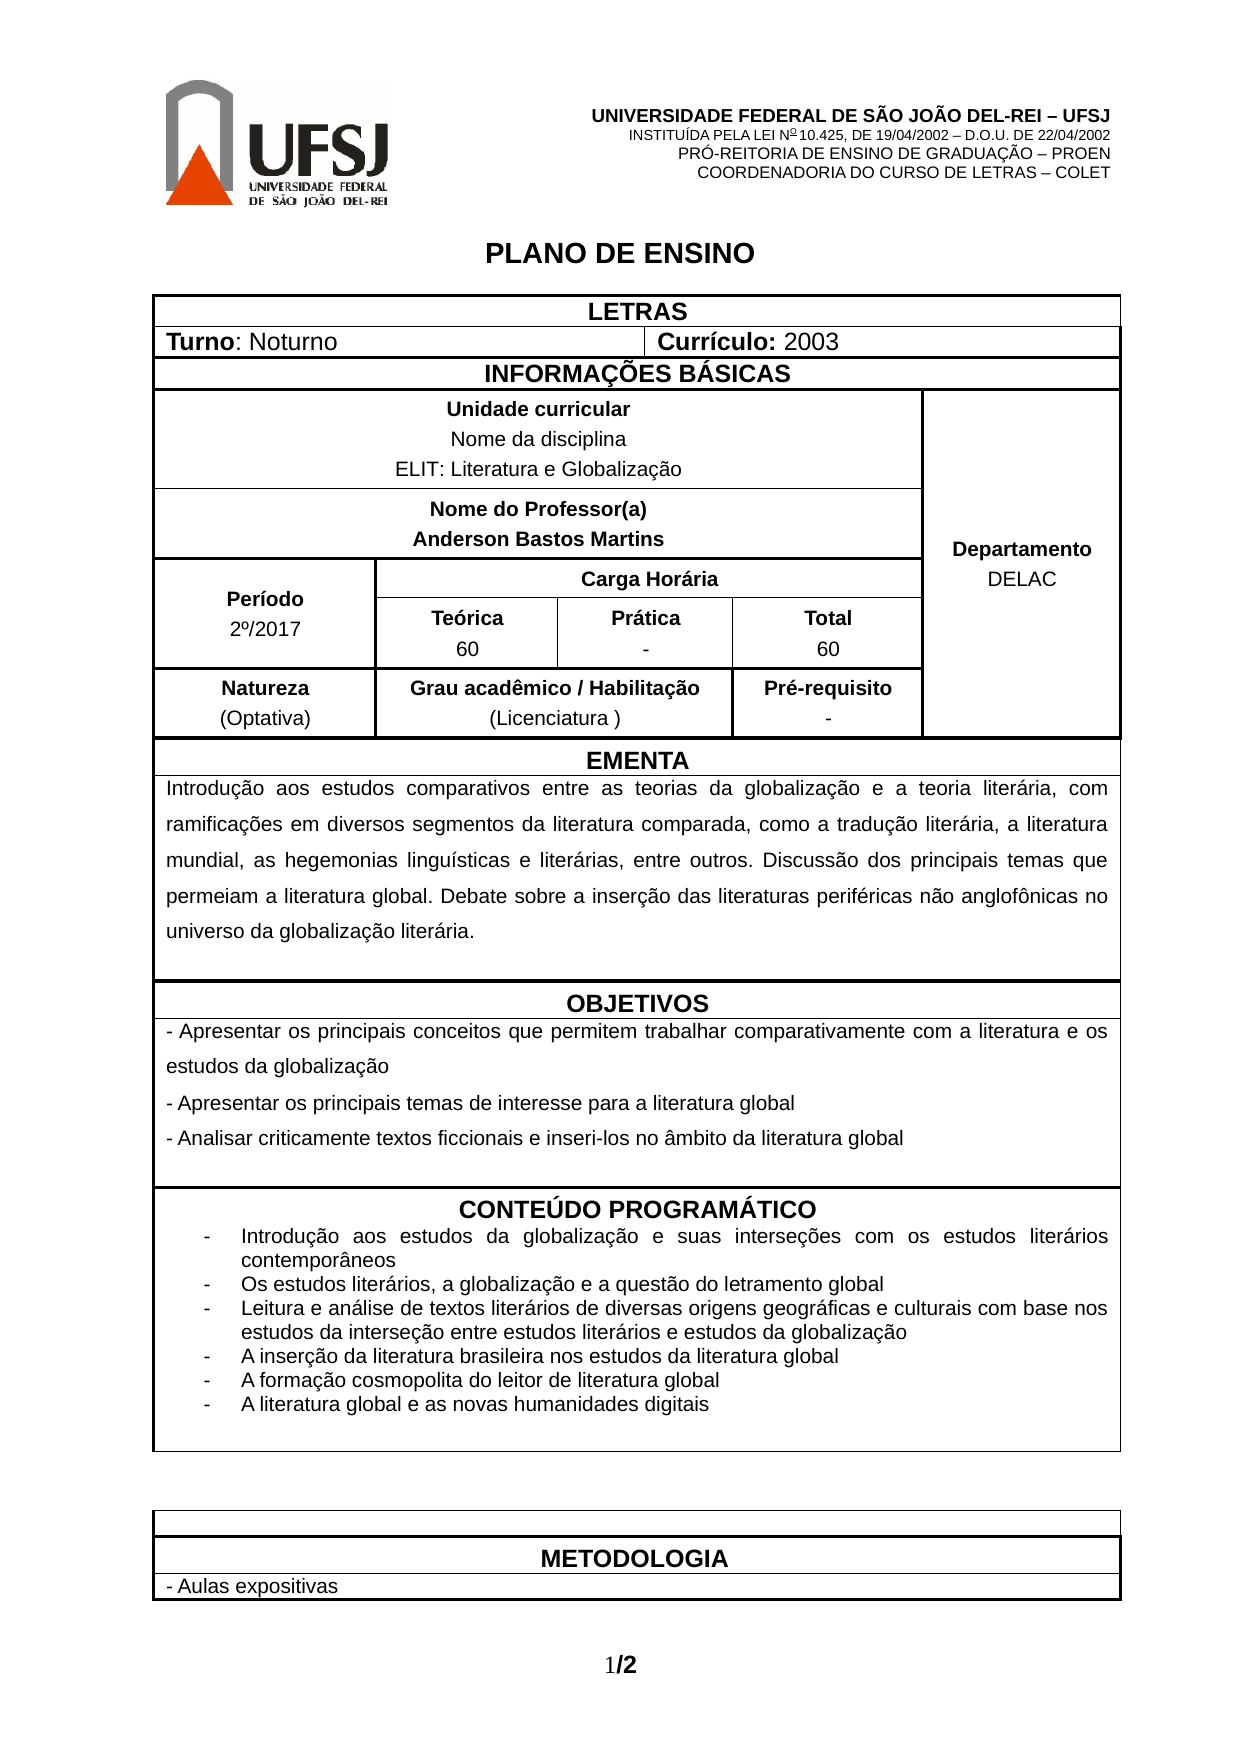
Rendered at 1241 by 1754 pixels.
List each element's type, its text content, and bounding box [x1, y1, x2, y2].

table_cell Nome do Professor(a) Anderson Bastos Martins [155, 489, 921, 557]
table_cell - Aulas expositivas [155, 1574, 1119, 1598]
table_header [155, 1511, 1120, 1534]
table_cell Departamento DELAC [924, 391, 1119, 736]
table_cell Pré-requisito - [734, 670, 921, 736]
table_cell Prática - [558, 598, 732, 667]
table_cell Grau acadêmico / Habilitação (Licenciatura ) [377, 670, 731, 736]
text PLANO DE ENSINO [177, 236, 1063, 270]
table_cell Unidade curricular Nome da disciplina ELIT: Literatura e Globalização [155, 391, 921, 487]
table_cell Introdução aos estudos comparativos entre as teorias da globalização e a teoria literária, com ramificações em diversos segmentos da literatura comparada, como a tradução literária, a literatura mundial, as hegemonias linguísticas e literárias, entre outros. Discussão dos principais temas que permeiam a literatura global. Debate sobre a inserção das literaturas periféricas não anglofônicas no universo da globalização literária. [155, 776, 1120, 979]
table_cell - Apresentar os principais conceitos que permitem trabalhar comparativamente com a literatura e os estudos da globalização - Apresentar os principais temas de interesse para a literatura global - Analisar criticamente textos ficcionais e inseri-los no âmbito da literatura global [155, 1019, 1120, 1186]
table_cell Natureza (Optativa) [155, 670, 374, 736]
table_cell Teórica 60 [377, 598, 557, 667]
table_cell METODOLOGIA [155, 1538, 1119, 1573]
table_cell EMENTA [155, 740, 1120, 774]
table_cell Currículo: 2003 [645, 327, 1119, 356]
table_cell INFORMAÇÕES BÁSICAS [155, 359, 1119, 387]
table_cell Total 60 [733, 598, 921, 667]
table_cell Carga Horária [377, 560, 921, 597]
table_cell Período 2º/2017 [155, 560, 374, 667]
table_cell CONTEÚDO PROGRAMÁTICO Introdução aos estudos da globalização e suas interseções com os estudos literários contemporâneos Os estudos literários, a globalização e a questão do letramento global Leitura e análise de textos literários de diversas origens geográficas e culturais com base nos estudos da interseção entre estudos literários e estudos da globalização A inserção da literatura brasileira nos estudos da literatura global A formação cosmopolita do leitor de literatura global A literatura global e as novas humanidades digitais [155, 1189, 1120, 1451]
table_cell Turno: Noturno [155, 327, 644, 356]
picture [166, 79, 392, 208]
table_header LETRAS [155, 297, 1120, 326]
table_cell OBJETIVOS [155, 983, 1120, 1017]
